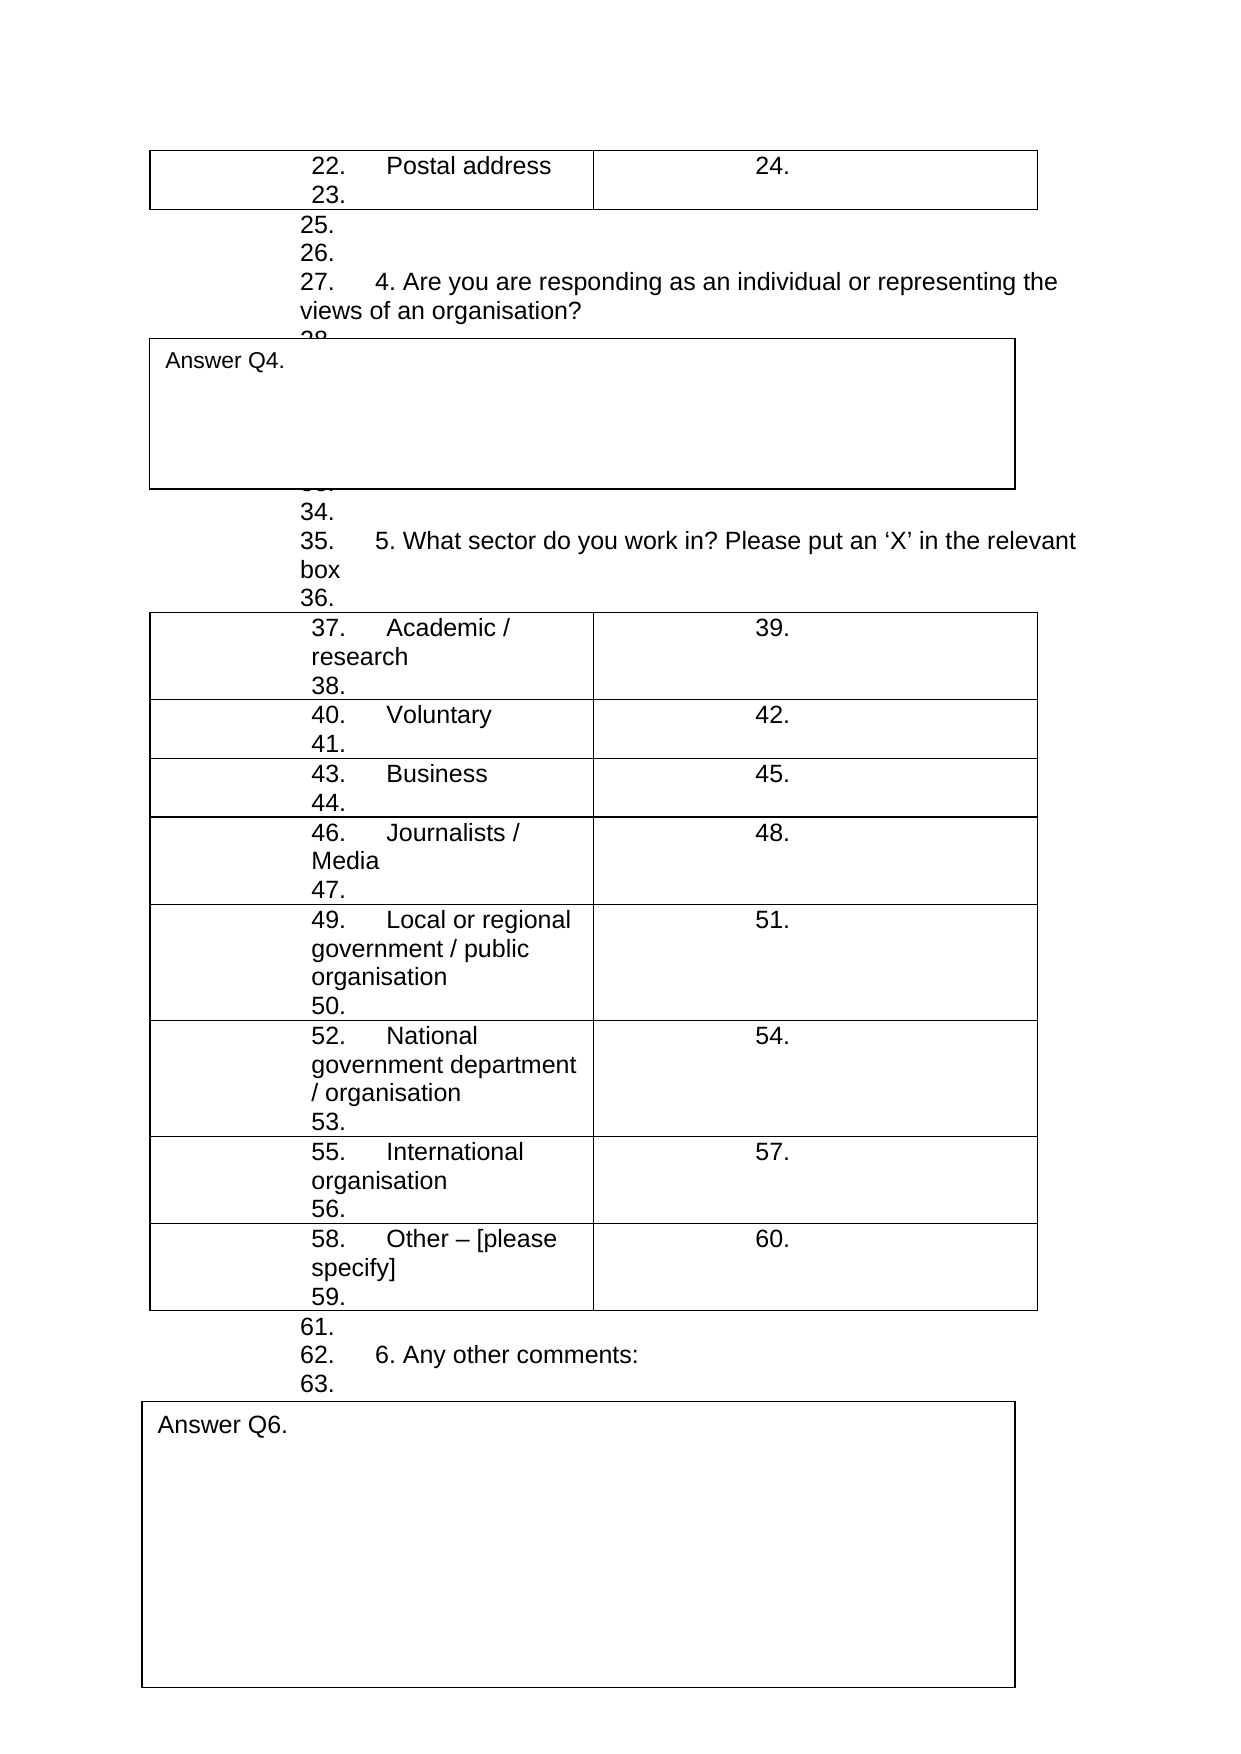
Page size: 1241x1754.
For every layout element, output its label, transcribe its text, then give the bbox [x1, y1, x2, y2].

text Answer Q6. [157, 1409, 999, 1438]
subtitle 4. Are you are responding as an individual or representing the views of an organisation? [300, 267, 1090, 324]
table_cell Local or regional government / public organisation [151, 905, 593, 1020]
table_cell International organisation [151, 1137, 593, 1223]
table_header Academic / research [151, 613, 311, 699]
table_cell [594, 1137, 1037, 1223]
table_cell Voluntary [151, 700, 593, 758]
table_cell [594, 700, 1037, 758]
text Answer Q4. [165, 347, 999, 373]
table_cell Other – [please specify] [151, 1224, 593, 1310]
table_cell [594, 1021, 1037, 1136]
table_cell [594, 759, 1037, 816]
subtitle 6. Any other comments: [300, 1340, 1090, 1369]
subtitle 5. What sector do you work in? Please put an ‘X’ in the relevant box [300, 526, 1090, 583]
table_cell [594, 151, 1037, 208]
table_cell [594, 1224, 1037, 1310]
table_cell [594, 818, 1037, 904]
table_header [594, 613, 1037, 699]
table_cell Postal address [151, 151, 593, 208]
table_cell National government department / organisation [151, 1021, 593, 1136]
table_cell Journalists / Media [151, 818, 593, 904]
table_cell Business [151, 759, 593, 816]
table_header Academic / research [583, 613, 593, 699]
table_cell [594, 905, 1037, 1020]
